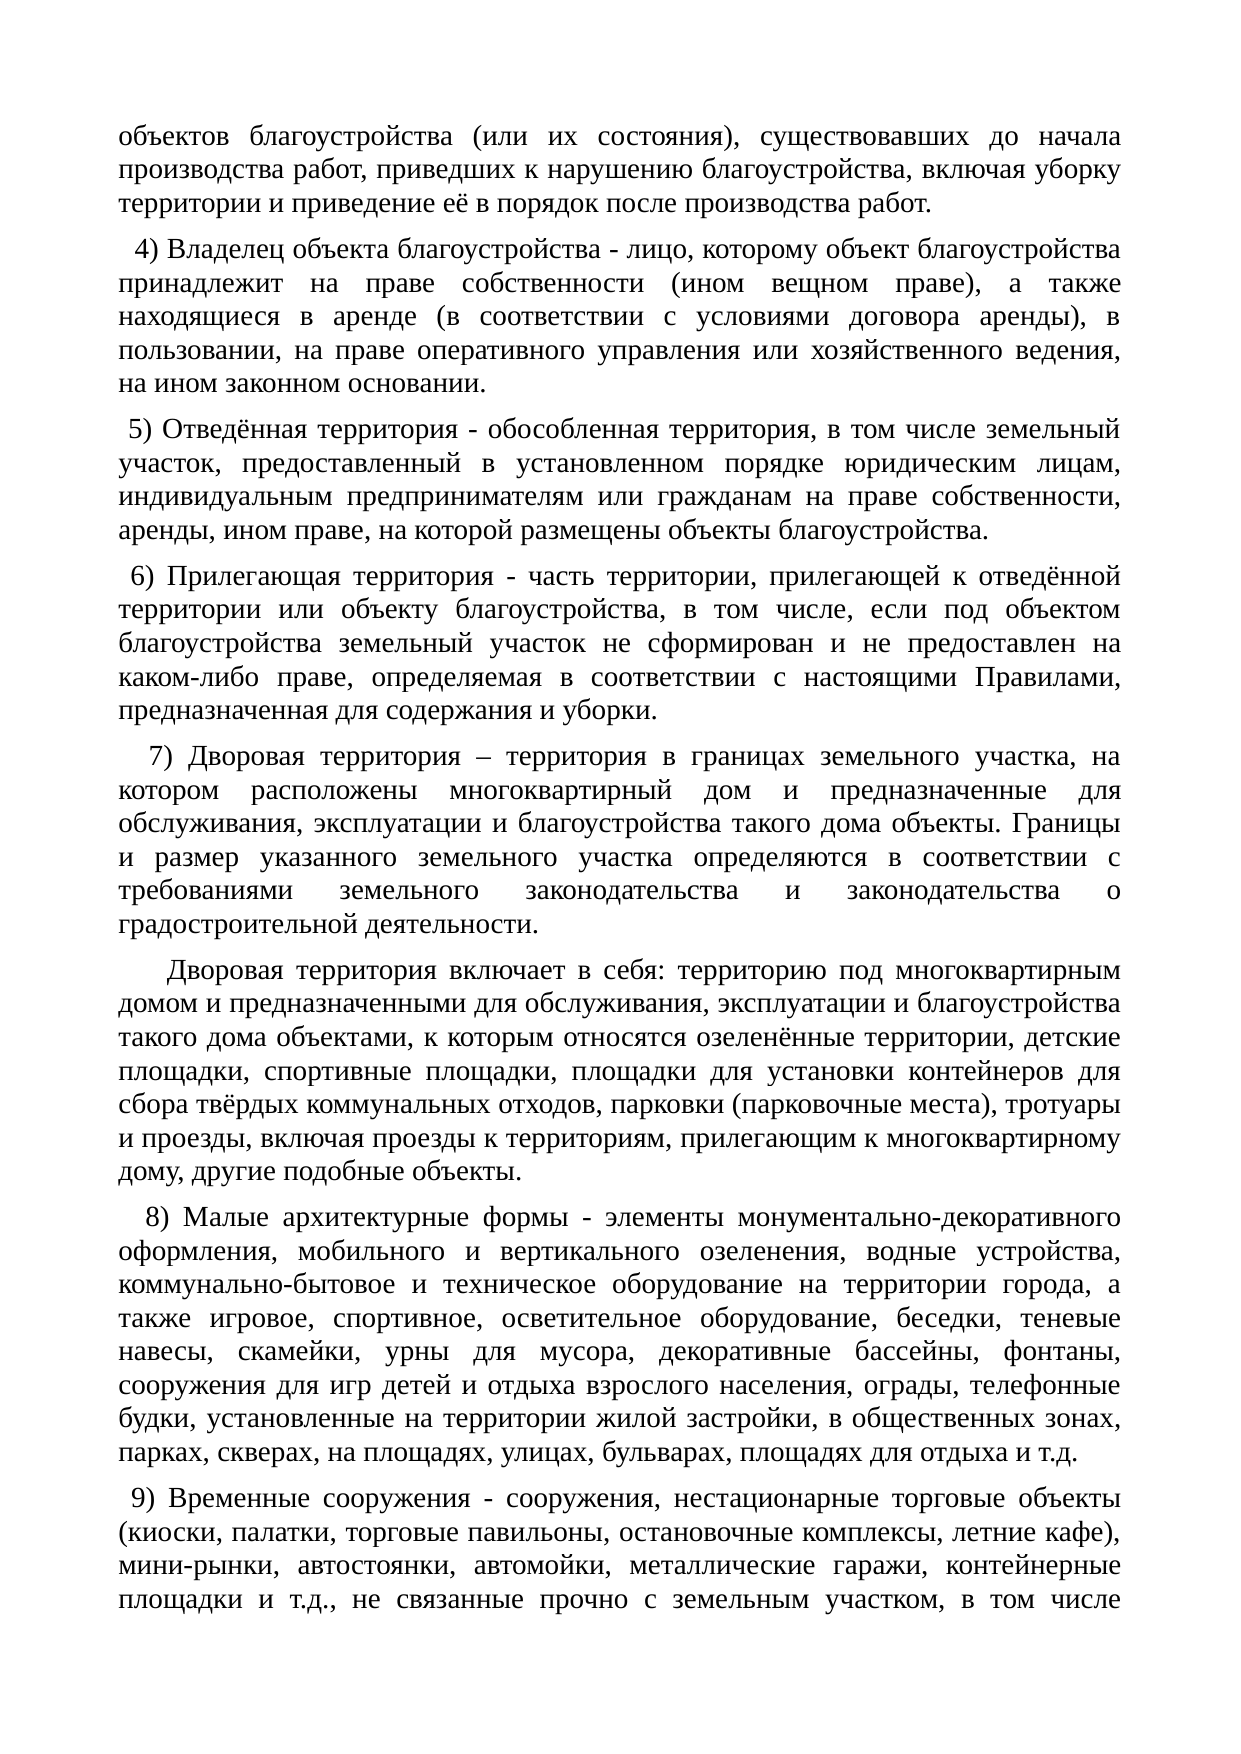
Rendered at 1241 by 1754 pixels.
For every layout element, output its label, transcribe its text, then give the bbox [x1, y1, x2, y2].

text 8) Малые архитектурные формы - элементы монументально-декоративного оформления, мобильного и вертикального озеленения, водные устройства, коммунально-бытовое и техническое оборудование на территории города, а также игровое, спортивное, осветительное оборудование, беседки, теневые навесы, скамейки, урны для мусора, декоративные бассейны, фонтаны, сооружения для игр детей и отдыха взрослого населения, ограды, телефонные будки, установленные на территории жилой застройки, в общественных зонах, парках, скверах, на площадях, улицах, бульварах, площадях для отдыха и т.д. [118, 1199, 1122, 1468]
text 9) Временные сооружения - сооружения, нестационарные торговые объекты (киоски, палатки, торговые павильоны, остановочные комплексы, летние кафе), мини-рынки, автостоянки, автомойки, металлические гаражи, контейнерные площадки и т.д., не связанные прочно с земельным участком, в том числе [118, 1480, 1122, 1614]
text 6) Прилегающая территория - часть территории, прилегающей к отведённой территории или объекту благоустройства, в том числе, если под объектом благоустройства земельный участок не сформирован и не предоставлен на каком-либо праве, определяемая в соответствии с настоящими Правилами, предназначенная для содержания и уборки. [118, 558, 1122, 726]
text объектов благоустройства (или их состояния), существовавших до начала производства работ, приведших к нарушению благоустройства, включая уборку территории и приведение её в порядок после производства работ. [118, 118, 1122, 219]
text 7) Дворовая территория – территория в границах земельного участка, на котором расположены многоквартирный дом и предназначенные для обслуживания, эксплуатации и благоустройства такого дома объекты. Границы и размер указанного земельного участка определяются в соответствии с требованиями земельного законодательства и законодательства о градостроительной деятельности. [118, 738, 1122, 939]
text 5) Отведённая территория - обособленная территория, в том числе земельный участок, предоставленный в установленном порядке юридическим лицам, индивидуальным предпринимателям или гражданам на праве собственности, аренды, ином праве, на которой размещены объекты благоустройства. [118, 411, 1122, 546]
text Дворовая территория включает в себя: территорию под многоквартирным домом и предназначенными для обслуживания, эксплуатации и благоустройства такого дома объектами, к которым относятся озеленённые территории, детские площадки, спортивные площадки, площадки для установки контейнеров для сбора твёрдых коммунальных отходов, парковки (парковочные места), тротуары и проезды, включая проезды к территориям, прилегающим к многоквартирному дому, другие подобные объекты. [118, 952, 1122, 1187]
text 4) Владелец объекта благоустройства - лицо, которому объект благоустройства принадлежит на праве собственности (ином вещном праве), а также находящиеся в аренде (в соответствии с условиями договора аренды), в пользовании, на праве оперативного управления или хозяйственного ведения, на ином законном основании. [118, 231, 1122, 399]
